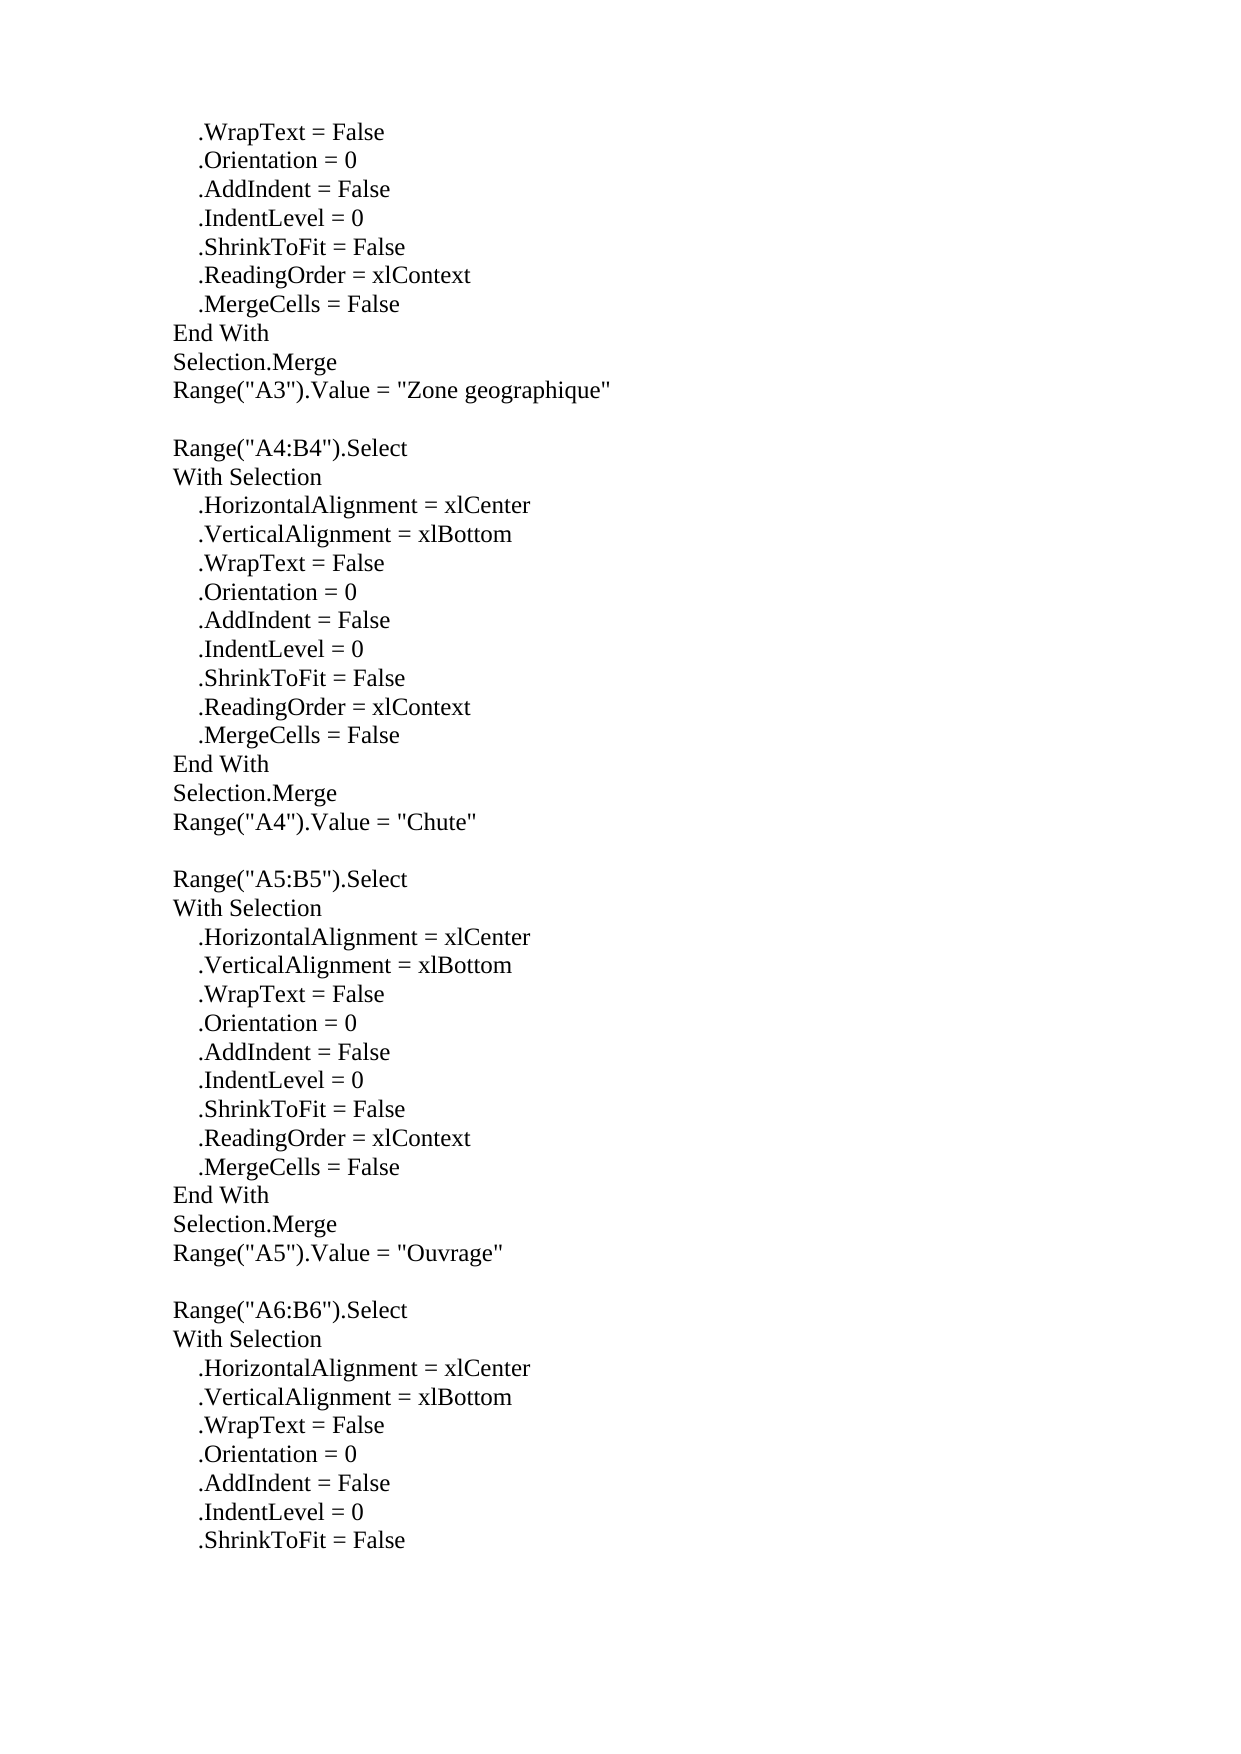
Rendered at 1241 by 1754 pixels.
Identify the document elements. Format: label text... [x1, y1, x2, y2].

text End With [148, 318, 1093, 347]
text .IndentLevel = 0 [148, 1065, 1093, 1094]
text .VerticalAlignment = xlBottom [148, 519, 1093, 548]
text .ShrinkToFit = False [148, 232, 1093, 260]
text .IndentLevel = 0 [148, 1497, 1093, 1525]
text Range("A4").Value = "Chute" [148, 807, 1093, 835]
text .HorizontalAlignment = xlCenter [148, 490, 1093, 519]
text .WrapText = False [148, 979, 1093, 1008]
text Range("A3").Value = "Zone geographique" [148, 375, 1093, 404]
text .ReadingOrder = xlContext [148, 260, 1093, 289]
text .WrapText = False [148, 548, 1093, 577]
text With Selection [148, 893, 1093, 922]
text .Orientation = 0 [148, 145, 1093, 174]
text Range("A5:B5").Select [148, 864, 1093, 893]
text .Orientation = 0 [148, 1439, 1093, 1468]
text .AddIndent = False [148, 605, 1093, 634]
text .Orientation = 0 [148, 577, 1093, 605]
text Range("A6:B6").Select [148, 1295, 1093, 1324]
text .IndentLevel = 0 [148, 634, 1093, 663]
text End With [148, 749, 1093, 778]
text Range("A4:B4").Select [148, 433, 1093, 462]
text Range("A5").Value = "Ouvrage" [148, 1238, 1093, 1267]
text .ShrinkToFit = False [148, 663, 1093, 692]
text .AddIndent = False [148, 1037, 1093, 1065]
text End With [148, 1180, 1093, 1209]
text .ShrinkToFit = False [148, 1525, 1093, 1554]
text Selection.Merge [148, 1209, 1093, 1238]
text .Orientation = 0 [148, 1008, 1093, 1037]
text With Selection [148, 462, 1093, 490]
text .AddIndent = False [148, 174, 1093, 203]
text .VerticalAlignment = xlBottom [148, 1382, 1093, 1410]
text .ReadingOrder = xlContext [148, 692, 1093, 720]
text .WrapText = False [148, 117, 1093, 145]
text .MergeCells = False [148, 289, 1093, 318]
text .ReadingOrder = xlContext [148, 1123, 1093, 1152]
text .VerticalAlignment = xlBottom [148, 950, 1093, 979]
text .MergeCells = False [148, 1152, 1093, 1180]
text .HorizontalAlignment = xlCenter [148, 1353, 1093, 1382]
text .HorizontalAlignment = xlCenter [148, 922, 1093, 950]
text With Selection [148, 1324, 1093, 1353]
text Selection.Merge [148, 347, 1093, 375]
text .IndentLevel = 0 [148, 203, 1093, 232]
text .MergeCells = False [148, 720, 1093, 749]
text .WrapText = False [148, 1410, 1093, 1439]
text Selection.Merge [148, 778, 1093, 807]
text .AddIndent = False [148, 1468, 1093, 1497]
text .ShrinkToFit = False [148, 1094, 1093, 1123]
